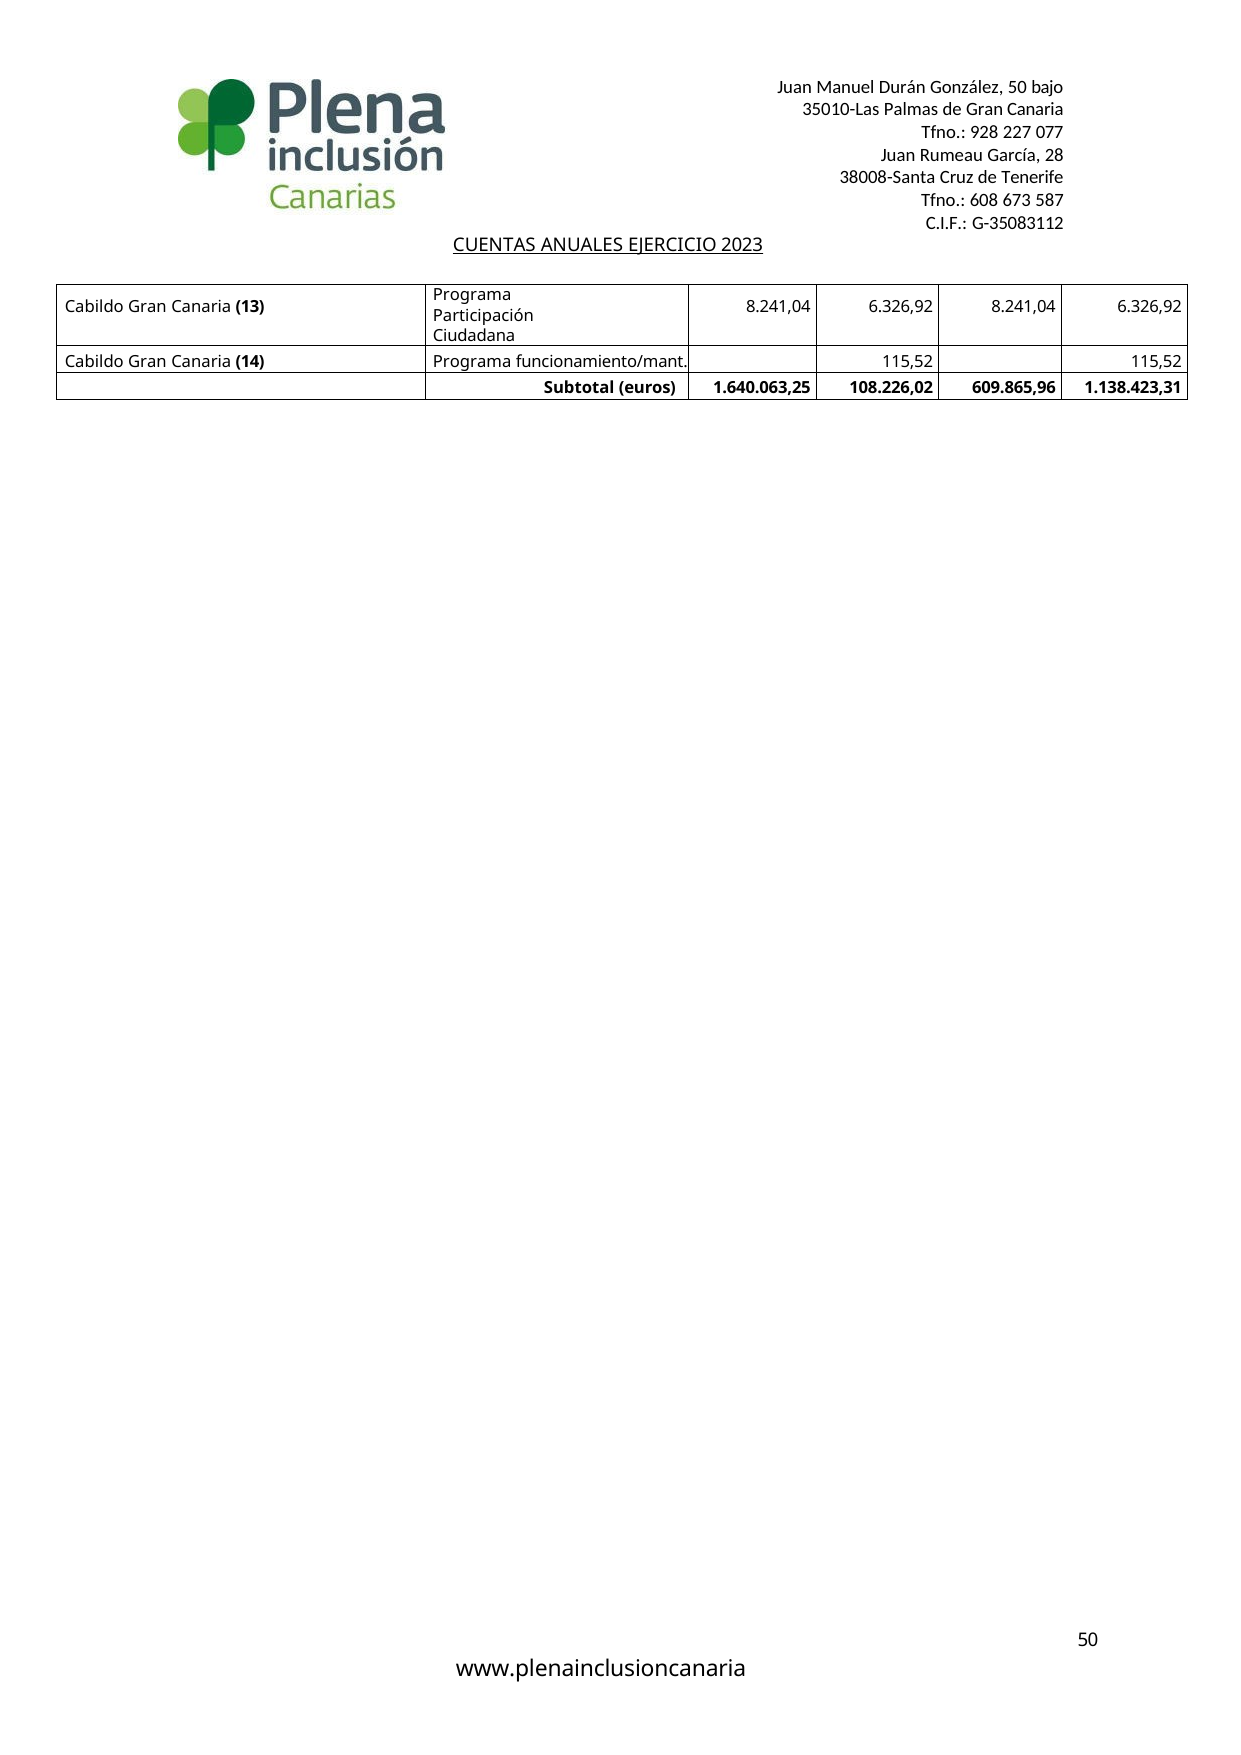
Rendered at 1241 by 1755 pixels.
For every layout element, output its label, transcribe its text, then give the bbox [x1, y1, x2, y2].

table_cell [939, 346, 1061, 372]
table_cell 108.226,02 [817, 373, 938, 398]
table_cell Cabildo Gran Canaria (14) [57, 346, 425, 372]
table_cell 115,52 [1062, 346, 1187, 372]
table_cell Programa Participación Ciudadana [426, 285, 688, 345]
table_cell 8.241,04 [939, 285, 1061, 345]
table_cell 6.326,92 [1062, 285, 1187, 345]
table_cell 8.241,04 [689, 285, 816, 345]
table_cell Programa funcionamiento/mant. [426, 346, 688, 372]
table_cell Cabildo Gran Canaria (13) [57, 285, 425, 345]
table_cell [689, 346, 816, 372]
table_cell Subtotal (euros) [426, 373, 688, 398]
table_cell 6.326,92 [817, 285, 938, 345]
table_cell [57, 373, 425, 398]
table_cell 609.865,96 [939, 373, 1061, 398]
table_cell 1.640.063,25 [689, 373, 816, 398]
table_cell 1.138.423,31 [1062, 373, 1187, 398]
table_cell 115,52 [817, 346, 938, 372]
